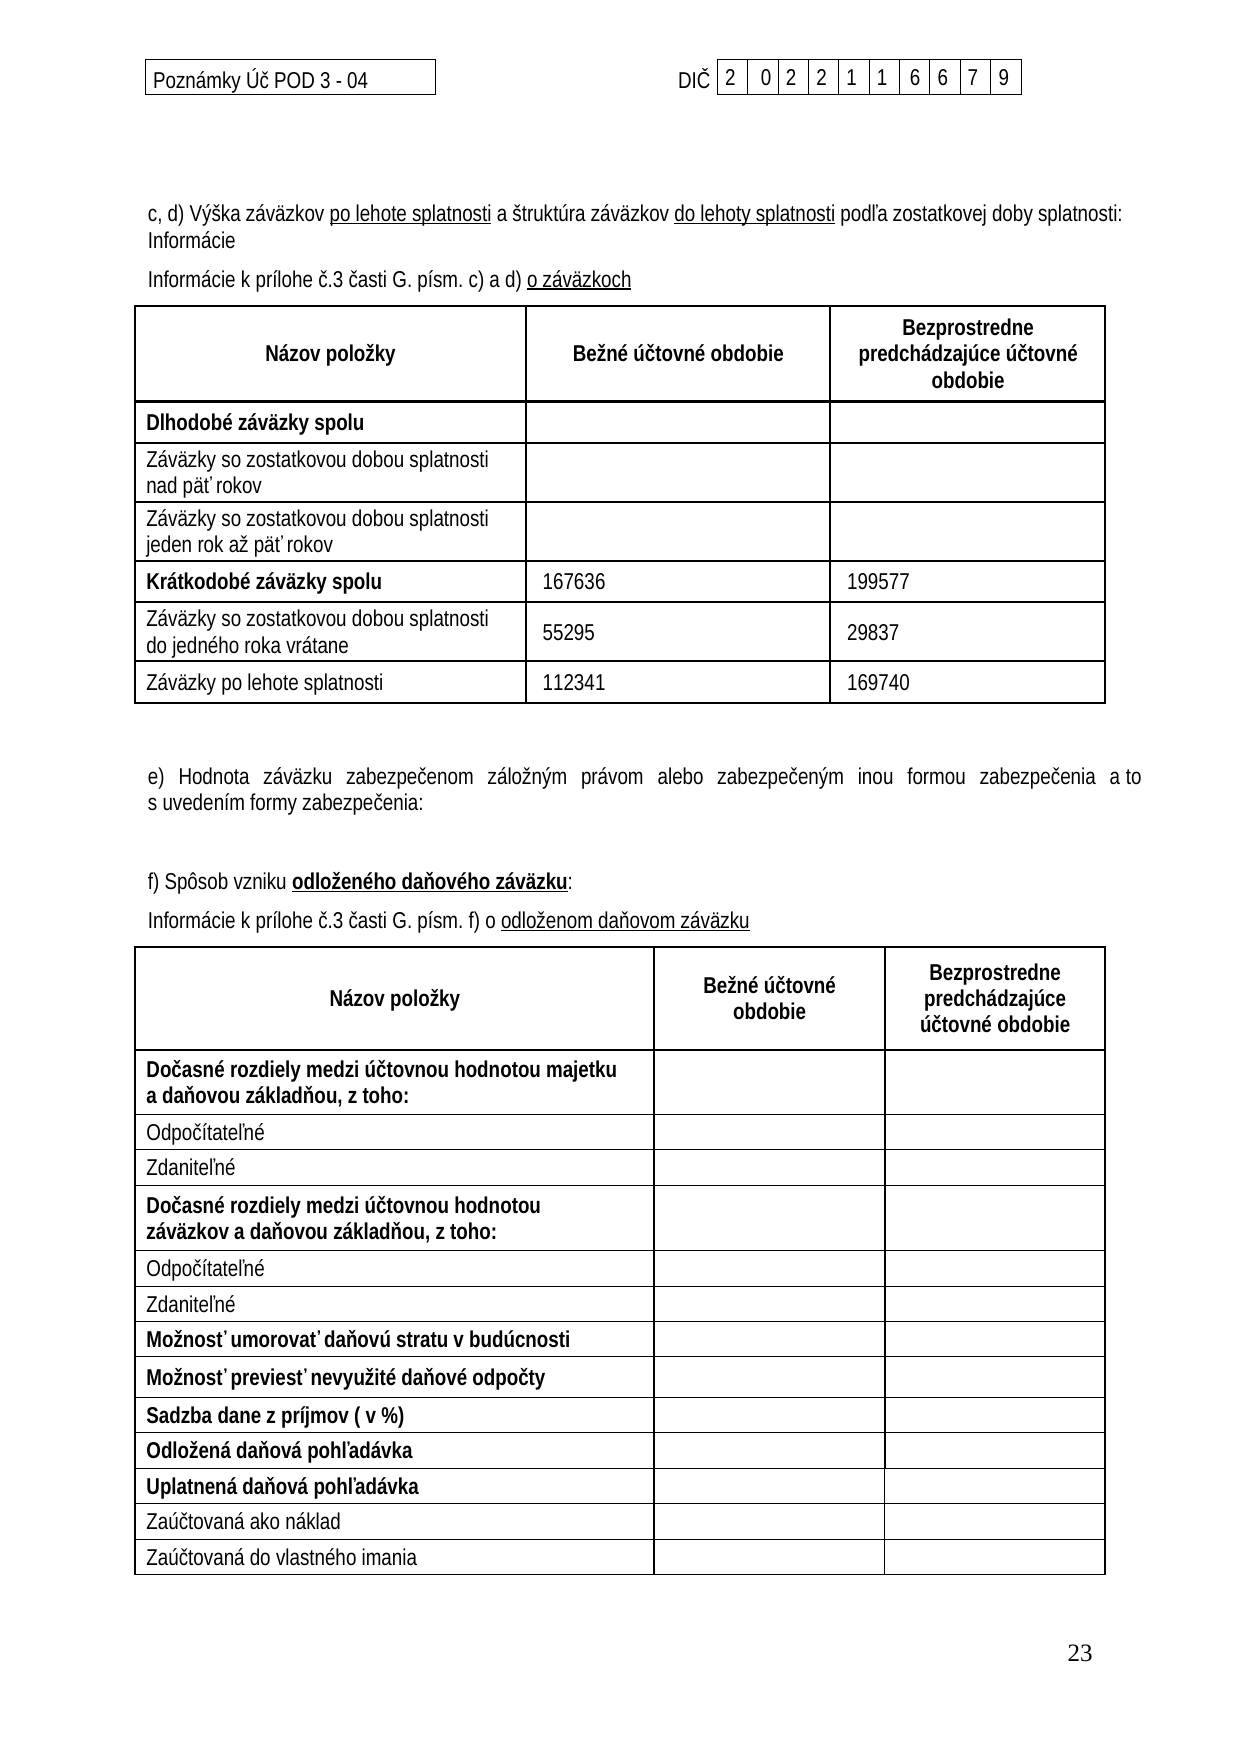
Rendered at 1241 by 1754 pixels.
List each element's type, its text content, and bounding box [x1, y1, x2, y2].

table_cell [527, 503, 829, 560]
table_cell [886, 1433, 1104, 1468]
table_cell Odpočítateľné [136, 1251, 653, 1286]
table_cell [886, 1357, 1104, 1397]
table_cell [885, 1469, 1104, 1503]
table_cell [655, 1251, 884, 1286]
table_cell 199577 [831, 562, 1104, 601]
text Informácie [148, 227, 1141, 253]
table_cell Sadzba dane z príjmov ( v %) [136, 1398, 653, 1432]
table_cell Zaúčtovaná ako náklad [136, 1504, 653, 1538]
table_cell [655, 1398, 884, 1432]
table_header Bezprostredne predchádzajúce účtovné obdobie [886, 948, 1104, 1049]
table_header Názov položky [136, 948, 653, 1049]
table_cell [655, 1469, 884, 1503]
table_cell Záväzky so zostatkovou dobou splatnosti do jedného roka vrátane [136, 603, 525, 660]
table_cell Záväzky po lehote splatnosti [136, 662, 525, 702]
table_cell [886, 1322, 1104, 1356]
table_cell [527, 403, 829, 442]
table_cell [655, 1504, 884, 1538]
table_header Bežné účtovné obdobie [527, 307, 829, 400]
table_cell [886, 1051, 1104, 1114]
table_header Bezprostredne predchádzajúce účtovné obdobie [831, 307, 1104, 400]
table_cell Odložená daňová pohľadávka [136, 1433, 653, 1468]
table_cell [655, 1540, 884, 1574]
table_cell [886, 1251, 1104, 1286]
table_cell [655, 1150, 884, 1185]
table_cell Krátkodobé záväzky spolu [136, 562, 525, 601]
table_cell Zdaniteľné [136, 1287, 653, 1321]
table_cell [655, 1322, 884, 1356]
table_cell [527, 444, 829, 501]
table_cell [655, 1051, 884, 1114]
table_cell [831, 403, 1104, 442]
table_cell [655, 1115, 884, 1149]
table_cell Dlhodobé záväzky spolu [136, 403, 525, 442]
table_header Bežné účtovné obdobie [655, 948, 884, 1049]
table_cell 112341 [527, 662, 829, 702]
table_cell [831, 503, 1104, 560]
table_cell Zdaniteľné [136, 1150, 653, 1185]
table_cell Záväzky so zostatkovou dobou splatnosti jeden rok až päť rokov [136, 503, 525, 560]
table_cell [655, 1186, 884, 1250]
text Informácie k prílohe č.3 časti G. písm. c) a d) o záväzkoch [148, 266, 1141, 292]
table_cell 55295 [527, 603, 829, 660]
table_cell 167636 [527, 562, 829, 601]
table_cell Možnosť previesť nevyužité daňové odpočty [136, 1357, 653, 1397]
table_cell [655, 1433, 884, 1468]
text Informácie k prílohe č.3 časti G. písm. f) o odloženom daňovom záväzku [148, 907, 1141, 933]
table_cell [831, 444, 1104, 501]
table_cell [886, 1115, 1104, 1149]
table_cell Dočasné rozdiely medzi účtovnou hodnotou záväzkov a daňovou základňou, z toho: [136, 1186, 653, 1250]
table_cell [886, 1287, 1104, 1321]
table_cell Dočasné rozdiely medzi účtovnou hodnotou majetku a daňovou základňou, z toho: [136, 1051, 653, 1114]
table_cell [655, 1357, 884, 1397]
table_cell [655, 1287, 884, 1321]
table_cell [886, 1186, 1104, 1250]
table_cell Záväzky so zostatkovou dobou splatnosti nad päť rokov [136, 444, 525, 501]
table_cell Možnosť umorovať daňovú stratu v budúcnosti [136, 1322, 653, 1356]
text e) Hodnota záväzku zabezpečenom záložným právom alebo zabezpečeným inou formou zabezpečenia a to s uvedením formy zabezpečenia: [148, 763, 1141, 815]
table_cell Zaúčtovaná do vlastného imania [136, 1540, 653, 1574]
table_header Názov položky [136, 307, 525, 400]
table_cell [885, 1540, 1104, 1574]
table_cell Odpočítateľné [136, 1115, 653, 1149]
table_cell [886, 1398, 1104, 1432]
table_cell [886, 1150, 1104, 1185]
table_cell [885, 1504, 1104, 1538]
table_cell 169740 [831, 662, 1104, 702]
text c, d) Výška záväzkov po lehote splatnosti a štruktúra záväzkov do lehoty splatnosti podľa zostatkovej doby splatnosti: [148, 200, 1141, 227]
table_cell Uplatnená daňová pohľadávka [136, 1469, 653, 1503]
table_cell 29837 [831, 603, 1104, 660]
text f) Spôsob vzniku odloženého daňového záväzku: [148, 868, 1141, 894]
